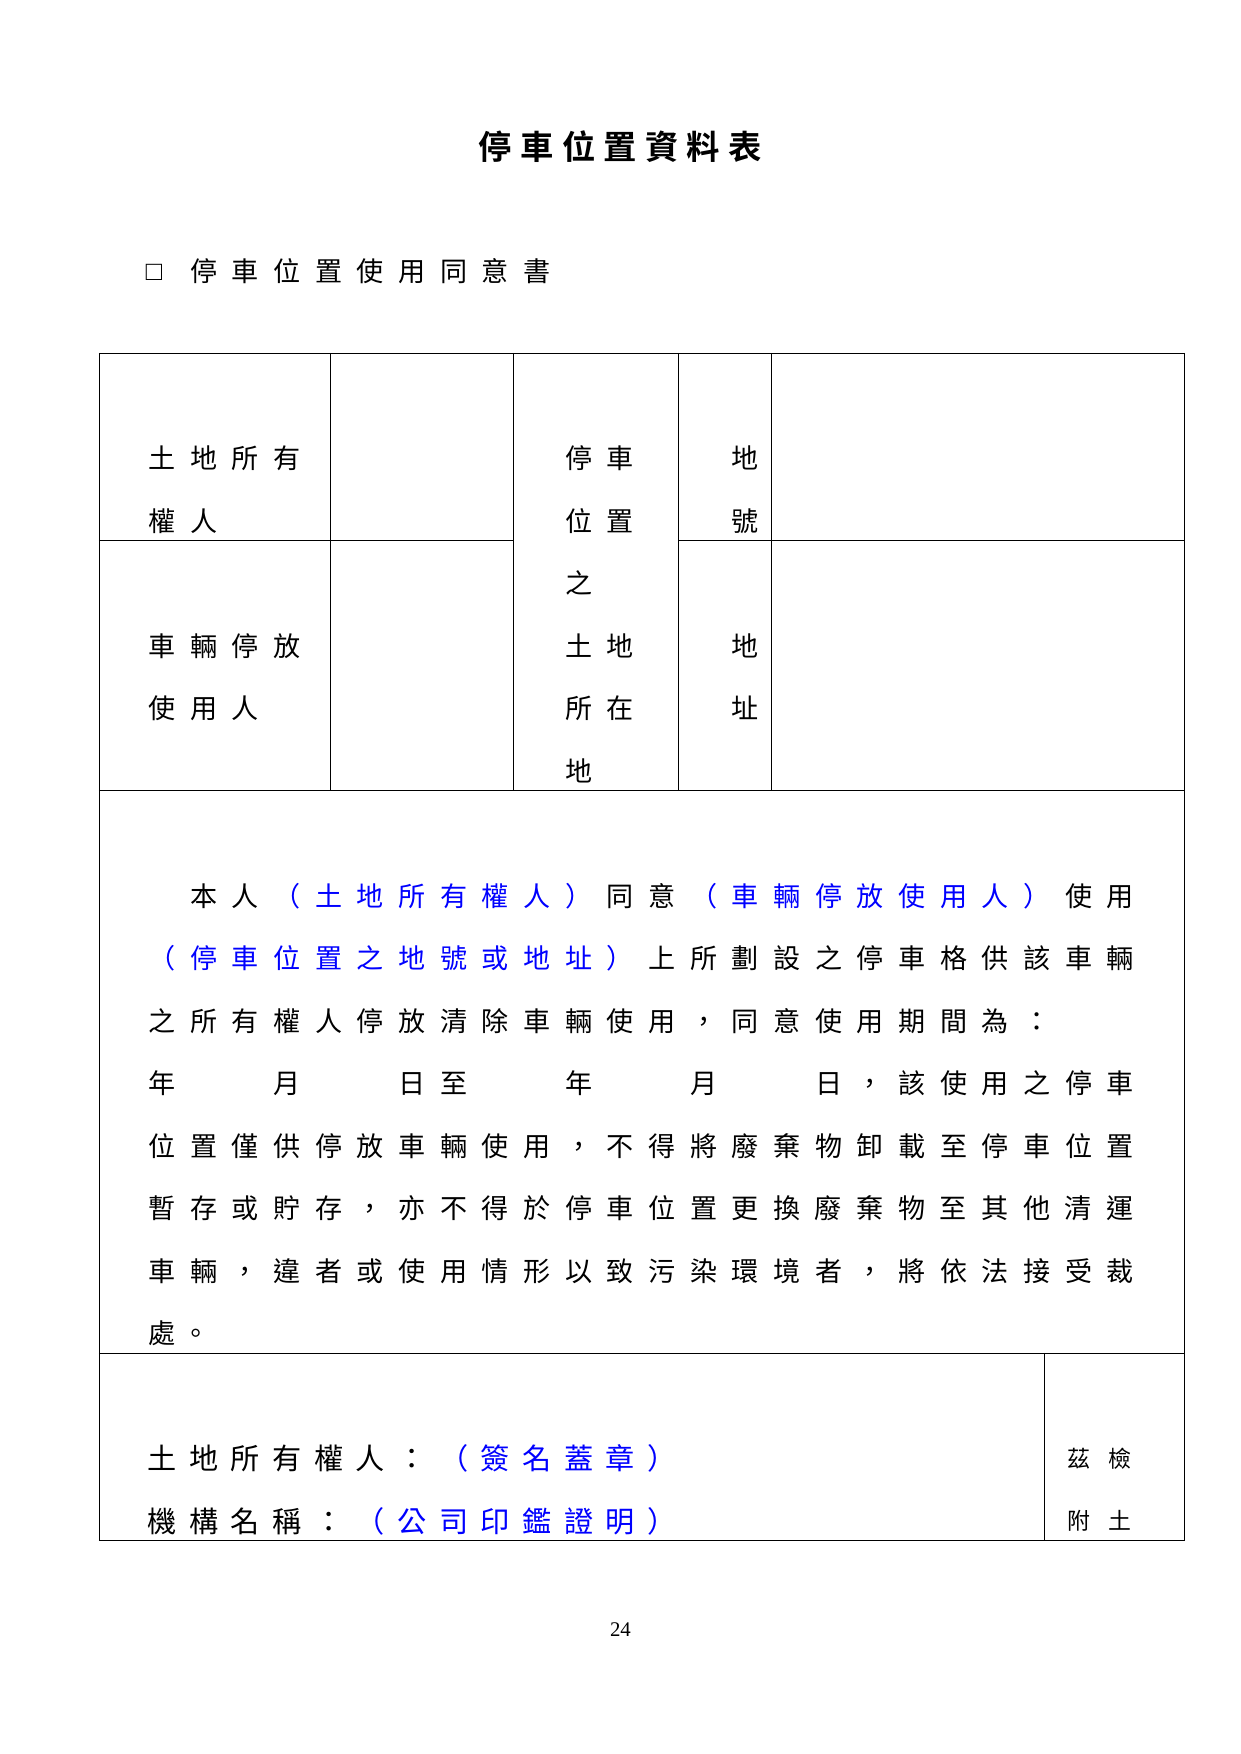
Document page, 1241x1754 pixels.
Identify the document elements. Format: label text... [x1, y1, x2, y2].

table_cell 地址 [679, 541, 771, 790]
table_cell 車輛停放使用人 [100, 541, 330, 790]
text 停車位置資料表 [99, 103, 1141, 165]
table_header [772, 354, 1184, 540]
table_cell [331, 541, 513, 790]
table_header 地號 [679, 354, 771, 540]
text □ 停車位置使用同意書 [137, 228, 1141, 290]
table_header 停車位置之 土地所在地 [514, 354, 678, 790]
table_cell [772, 541, 1184, 790]
table_cell 土地所有權人：（簽名蓋章） 機構名稱：（公司印鑑證明） [100, 1354, 1044, 1540]
table_cell 本人（土地所有權人）同意（車輛停放使用人）使用（停車位置之地號或地址）上所劃設之停車格供該車輛之所有權人停放清除車輛使用，同意使用期間為： 年 月 日至 年 月 日，該使用之停車位置僅供停放車輛使用，不得將廢棄物卸載至停車位置暫存或貯存，亦不得於停車位置更換廢棄物至其他清運車輛，違者或使用情形以致污染環境者，將依法接受裁處。 [100, 791, 1184, 1353]
table_header [331, 354, 513, 540]
table_header 土地所有權人 [100, 354, 330, 540]
table_cell 茲檢附土 [1045, 1354, 1184, 1540]
